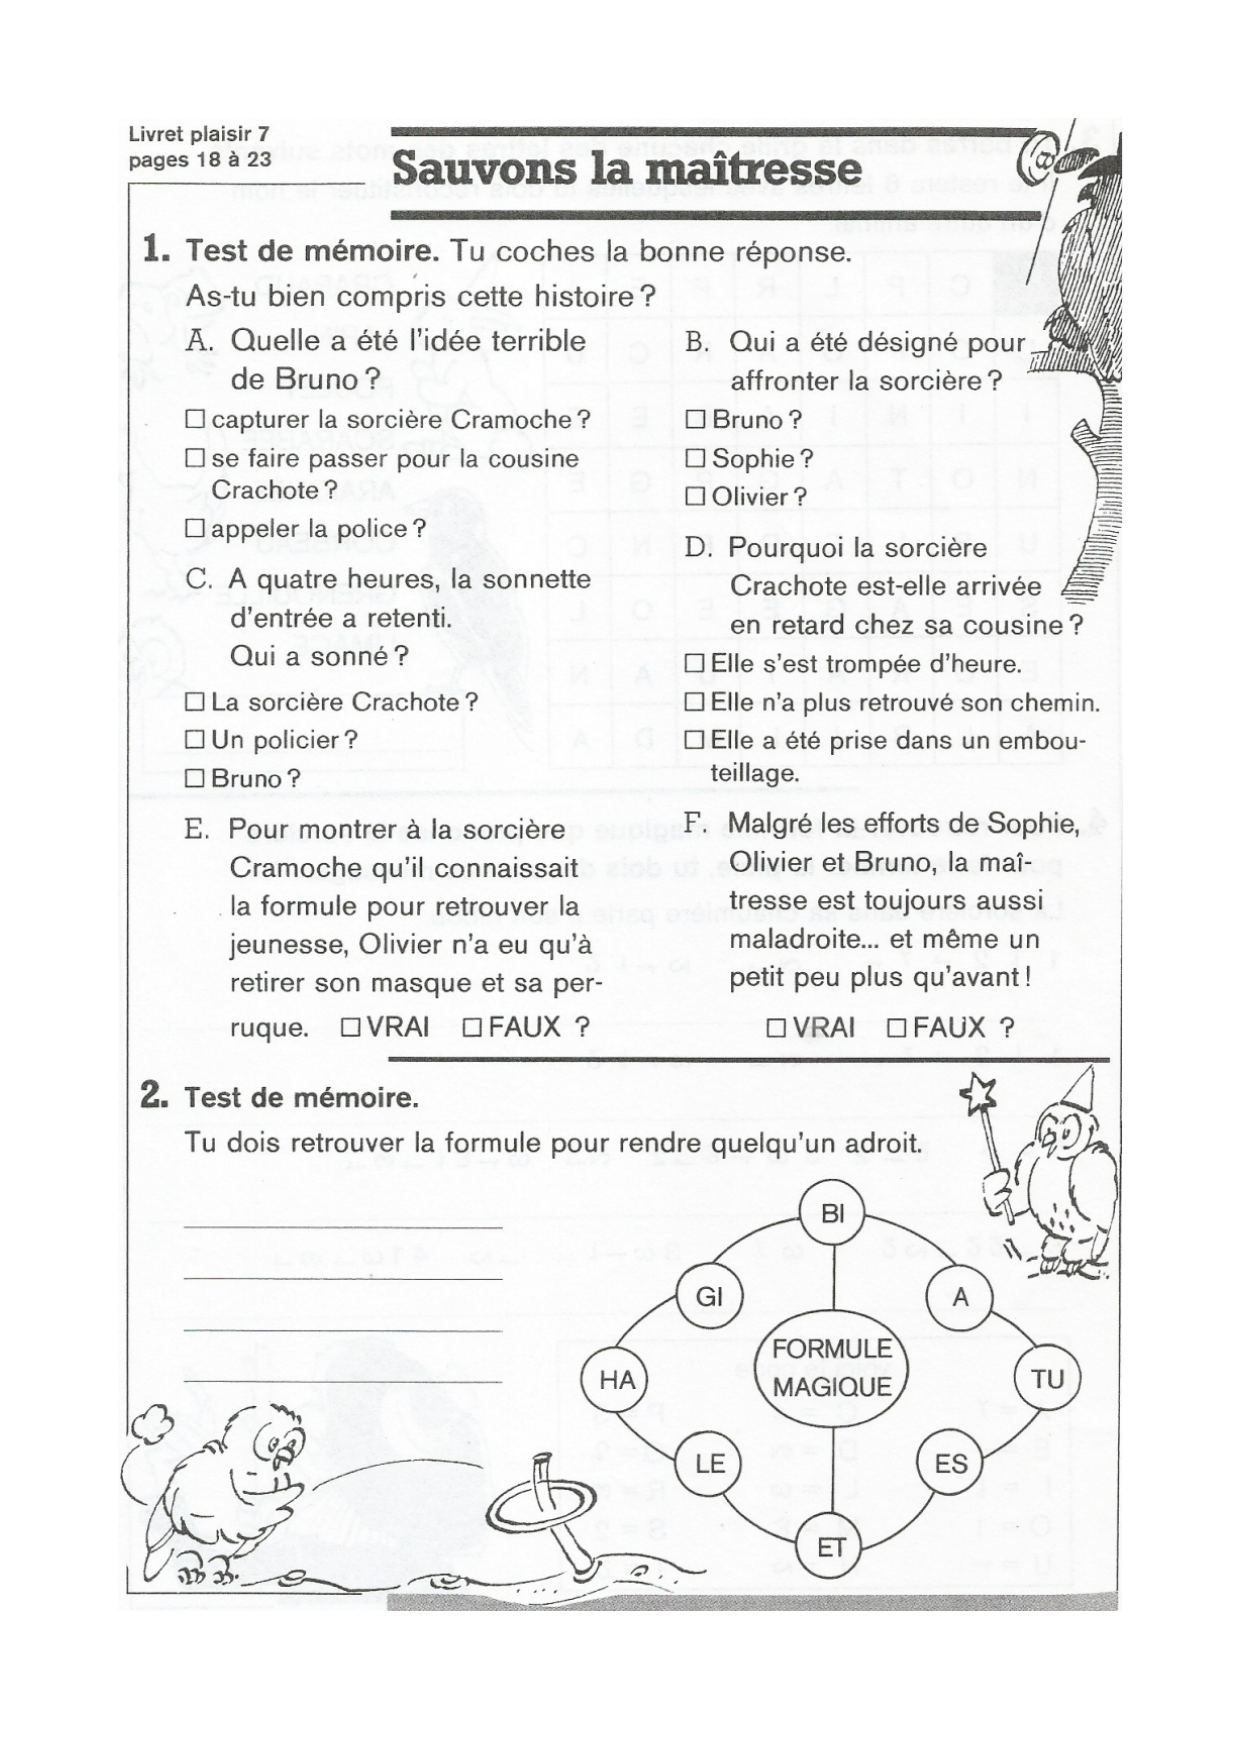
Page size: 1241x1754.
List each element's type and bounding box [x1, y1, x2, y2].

picture [118, 118, 1123, 1611]
